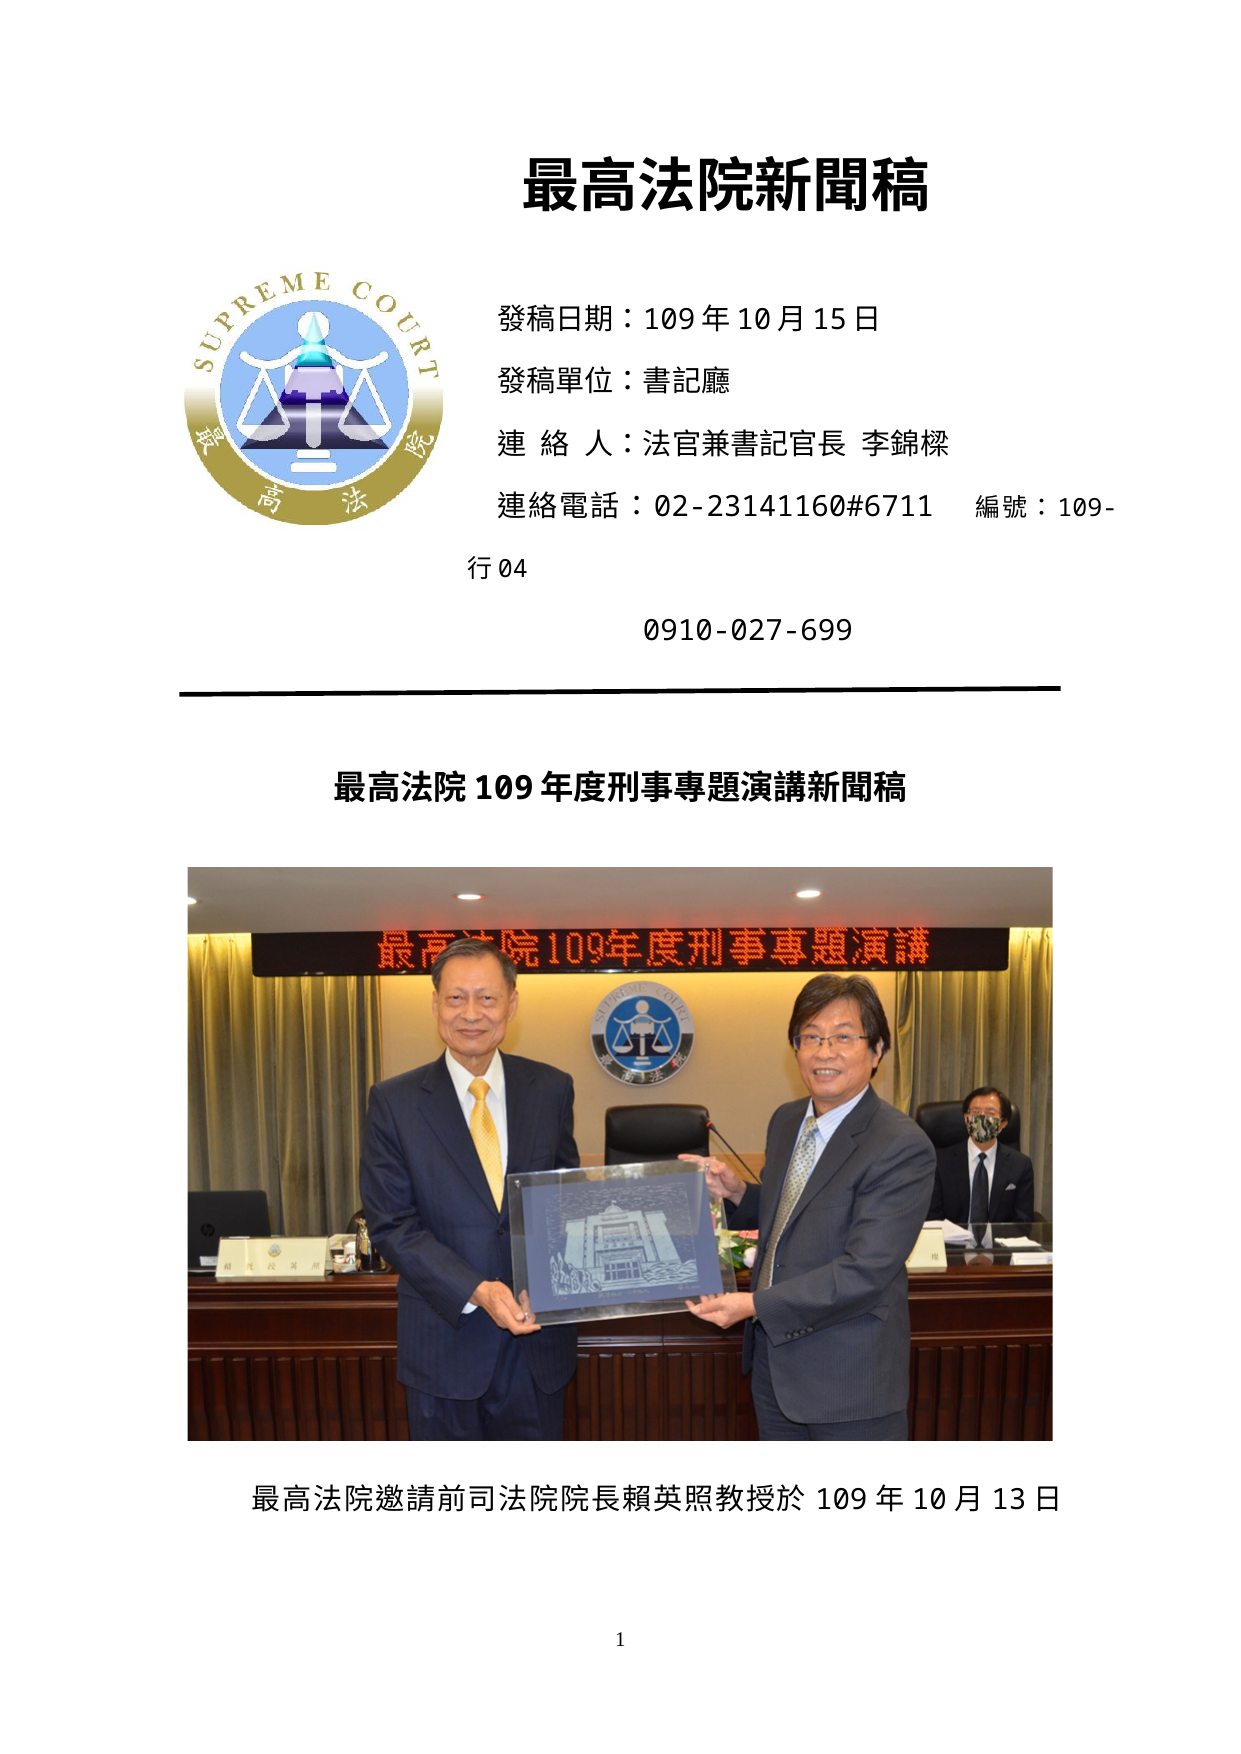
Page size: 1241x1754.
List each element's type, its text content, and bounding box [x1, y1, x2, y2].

text 最高法院109年度刑事專題演講新聞稿 [177, 650, 1063, 806]
text 最高法院邀請前司法院院長賴英照教授於109年10月13日 [177, 1455, 1063, 1518]
table_header 最高法院新聞稿 發稿日期：109年10月15日 發稿單位：書記廳 連 絡 人：法官兼書記官長 李錦樑 連絡電話：02-23141160#6711 編號：109-行04 0910-027-699 [465, 108, 1120, 650]
table_header [161, 108, 465, 650]
